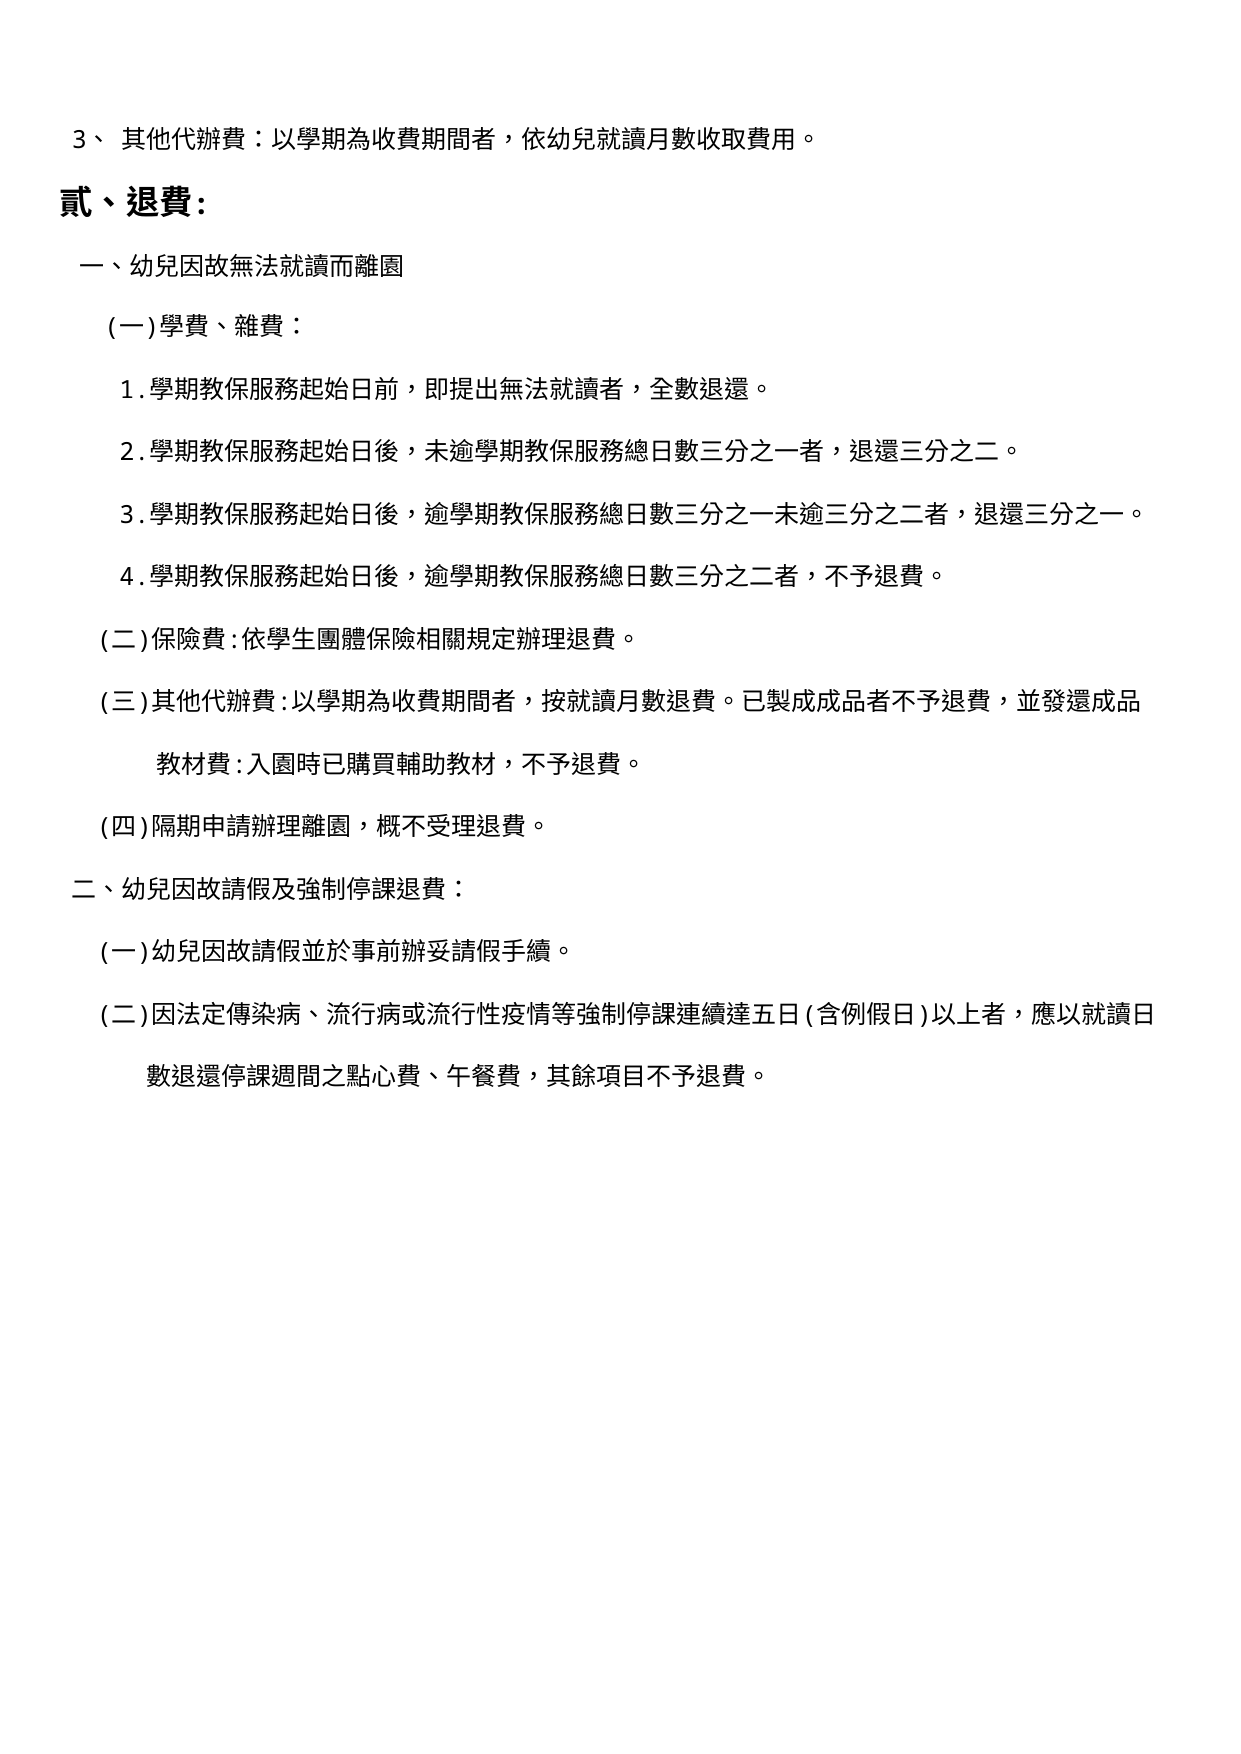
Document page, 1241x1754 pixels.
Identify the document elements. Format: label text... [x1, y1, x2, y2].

text (一)幼兒因故請假並於事前辦妥請假手續。 [59, 908, 1181, 971]
text 二、幼兒因故請假及強制停課退費： [59, 846, 1181, 908]
text 2.學期教保服務起始日後，未逾學期教保服務總日數三分之一者，退還三分之二。 [59, 408, 1181, 471]
text (四)隔期申請辦理離園，概不受理退費。 [59, 783, 1181, 846]
text 3.學期教保服務起始日後，逾學期教保服務總日數三分之一未逾三分之二者，退還三分之一。 [59, 471, 1181, 533]
text 4.學期教保服務起始日後，逾學期教保服務總日數三分之二者，不予退費。 [59, 533, 1181, 596]
text 貳、退費: [59, 158, 1181, 221]
text (三)其他代辦費:以學期為收費期間者，按就讀月數退費。已製成成品者不予退費，並發還成品 [59, 658, 1181, 721]
list 其他代辦費：以學期為收費期間者，依幼兒就讀月數收取費用。 [72, 96, 1181, 158]
text 教材費:入園時已購買輔助教材，不予退費。 [59, 721, 1181, 783]
text 1.學期教保服務起始日前，即提出無法就讀者，全數退還。 [59, 346, 1181, 408]
text (二)因法定傳染病、流行病或流行性疫情等強制停課連續達五日(含例假日)以上者，應以就讀日數退還停課週間之點心費、午餐費，其餘項目不予退費。 [97, 971, 1181, 1096]
text (一)學費、雜費： [59, 283, 1181, 346]
text (二)保險費:依學生團體保險相關規定辦理退費。 [59, 596, 1181, 658]
text 一、幼兒因故無法就讀而離園 [59, 221, 1181, 283]
